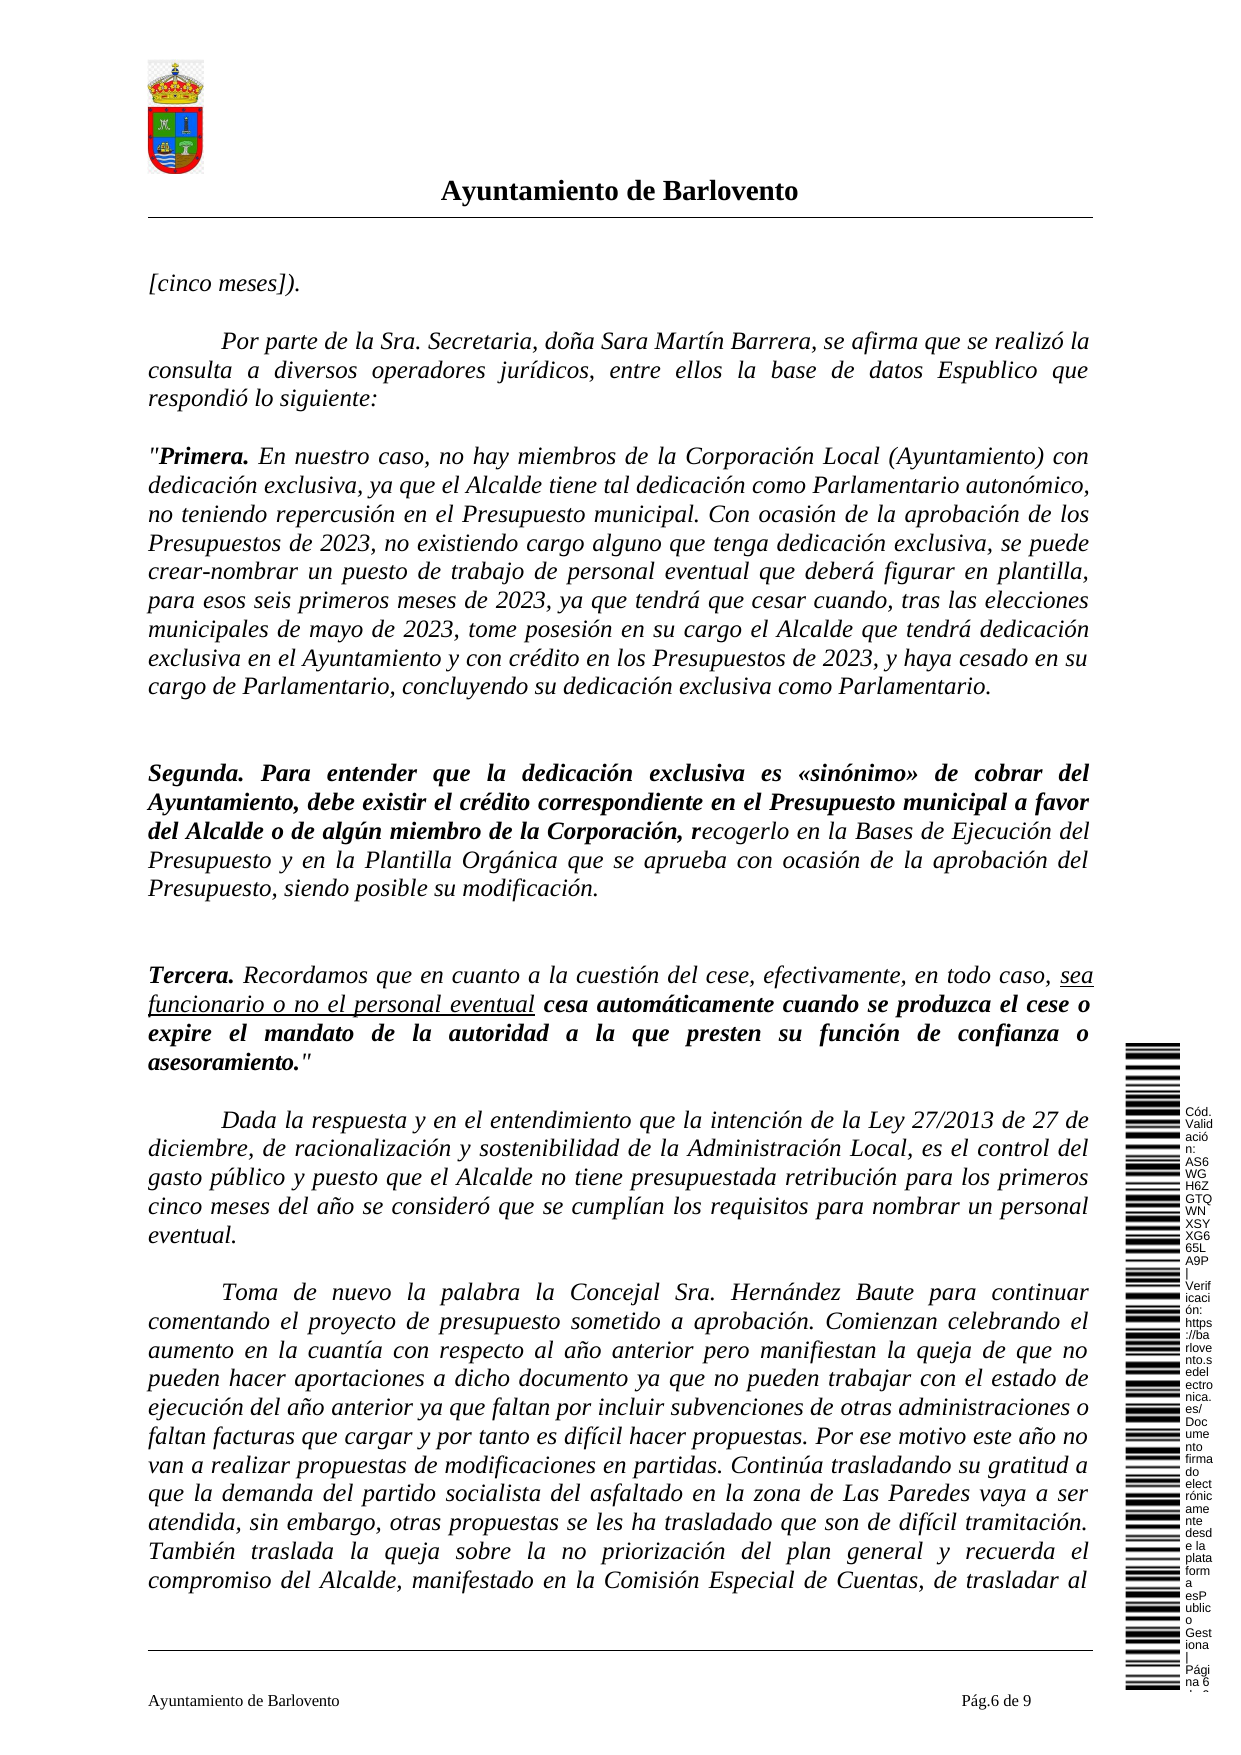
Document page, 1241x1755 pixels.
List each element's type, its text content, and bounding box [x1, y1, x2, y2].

text [cinco meses]). [148, 268, 1195, 297]
text Segunda. Para entender que la dedicación exclusiva es «sinónimo» de cobrar del Ayuntamiento, debe existir el crédito correspondiente en el Presupuesto municipal a favor del Alcalde o de algún miembro de la Corporación, recogerlo en la Bases de Ejecución del Presupuesto y en la Plantilla Orgánica que se aprueba con ocasión de la aprobación del Presupuesto, siendo posible su modificación. [148, 758, 1093, 902]
text Dada la respuesta y en el entendimiento que la intención de la Ley 27/2013 de 27 de diciembre, de racionalización y sostenibilidad de la Administración Local, es el control del gasto público y puesto que el Alcalde no tiene presupuestada retribución para los primeros cinco meses del año se consideró que se cumplían los requisitos para nombrar un personal eventual. [148, 1105, 1092, 1248]
text Toma de nuevo la palabra la Concejal Sra. Hernández Baute para continuar comentando el proyecto de presupuesto sometido a aprobación. Comienzan celebrando el aumento en la cuantía con respecto al año anterior pero manifiestan la queja de que no pueden hacer aportaciones a dicho documento ya que no pueden trabajar con el estado de ejecución del año anterior ya que faltan por incluir subvenciones de otras administraciones o faltan facturas que cargar y por tanto es difícil hacer propuestas. Por ese motivo este año no van a realizar propuestas de modificaciones en partidas. Continúa trasladando su gratitud a que la demanda del partido socialista del asfaltado en la zona de Las Paredes vaya a ser atendida, sin embargo, otras propuestas se les ha trasladado que son de difícil tramitación. También traslada la queja sobre la no priorización del plan general y recuerda el compromiso del Alcalde, manifestado en la Comisión Especial de Cuentas, de trasladar al [148, 1277, 1092, 1593]
text Ayuntamiento de Barlovento Pág.6 de 9 [148, 1691, 1195, 1710]
text Por parte de la Sra. Secretaria, doña Sara Martín Barrera, se afirma que se realizó la consulta a diversos operadores jurídicos, entre ellos la base de datos Espublico que respondió lo siguiente: [148, 326, 1092, 412]
text [1183, 1104, 1214, 1692]
text "Primera. En nuestro caso, no hay miembros de la Corporación Local (Ayuntamiento) con dedicación exclusiva, ya que el Alcalde tiene tal dedicación como Parlamentario autonómico, no teniendo repercusión en el Presupuesto municipal. Con ocasión de la aprobación de los Presupuestos de 2023, no existiendo cargo alguno que tenga dedicación exclusiva, se puede crear-nombrar un puesto de trabajo de personal eventual que deberá figurar en plantilla, para esos seis primeros meses de 2023, ya que tendrá que cesar cuando, tras las elecciones municipales de mayo de 2023, tome posesión en su cargo el Alcalde que tendrá dedicación exclusiva en el Ayuntamiento y con crédito en los Presupuestos de 2023, y haya cesado en su cargo de Parlamentario, concluyendo su dedicación exclusiva como Parlamentario. [148, 441, 1092, 700]
text Tercera. Recordamos que en cuanto a la cuestión del cese, efectivamente, en todo caso, sea funcionario o no el personal eventual cesa automáticamente cuando se produzca el cese o expire el mandato de la autoridad a la que presten su función de confianza o asesoramiento." [148, 961, 1093, 1076]
text Cód. Validación: AS6WGH6ZGTQWNXSYXG665LA9P | Verificación: https://barlovento.sedelectronica.es/ Documento firmado electrónicamente desde la plataforma esPublico Gestiona | Página 6 de 9 [1185, 1107, 1213, 1692]
